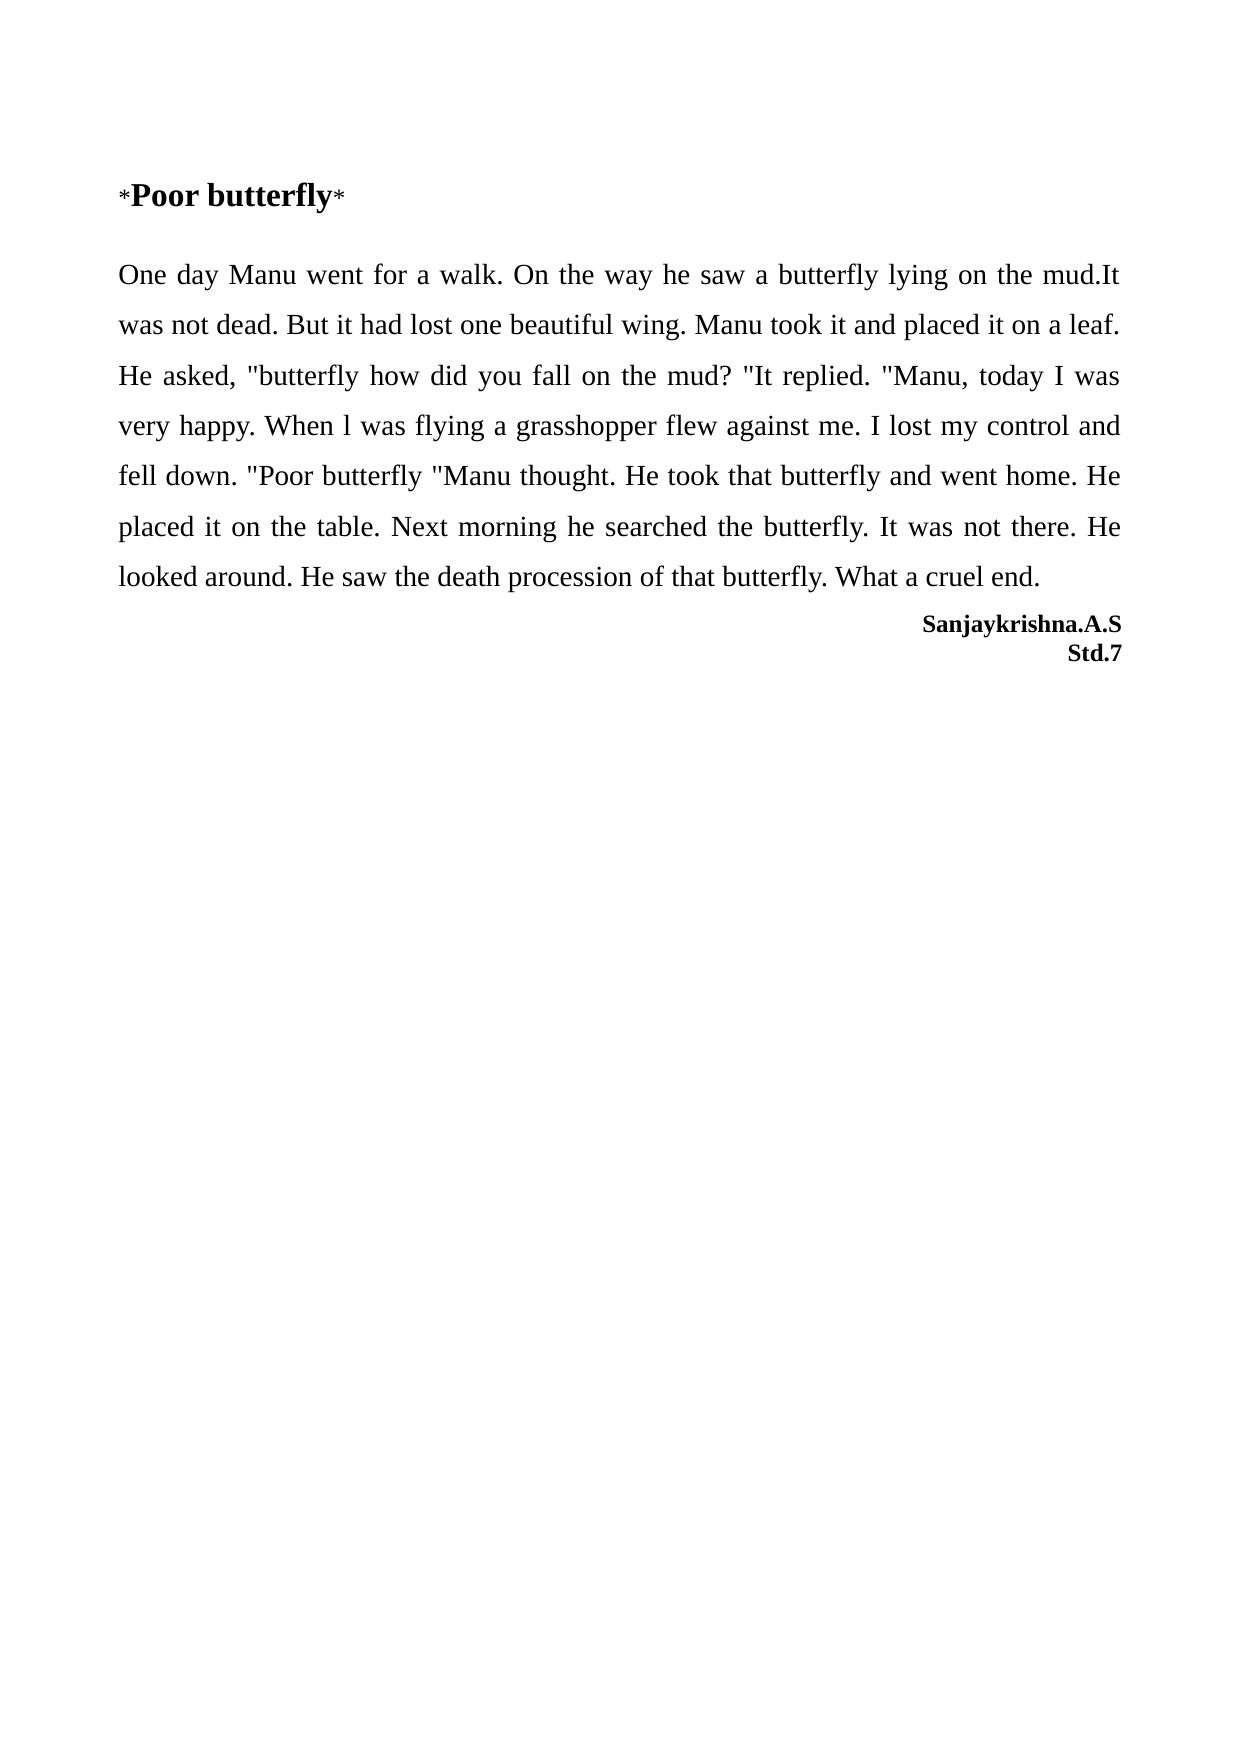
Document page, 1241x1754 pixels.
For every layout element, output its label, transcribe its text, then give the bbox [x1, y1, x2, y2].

text *Poor butterfly* [118, 176, 1122, 214]
text One day Manu went for a walk. On the way he saw a butterfly lying on the mud.It was not dead. But it had lost one beautiful wing. Manu took it and placed it on a leaf. He asked, "butterfly how did you fall on the mud? "It replied. "Manu, today I was very happy. When l was flying a grasshopper flew against me. I lost my control and fell down. "Poor butterfly "Manu thought. He took that butterfly and went home. He placed it on the table. Next morning he searched the butterfly. It was not there. He looked around. He saw the death procession of that butterfly. What a cruel end. [118, 257, 1122, 592]
text Sanjaykrishna.A.S [118, 609, 1122, 638]
text Std.7 [118, 638, 1122, 667]
